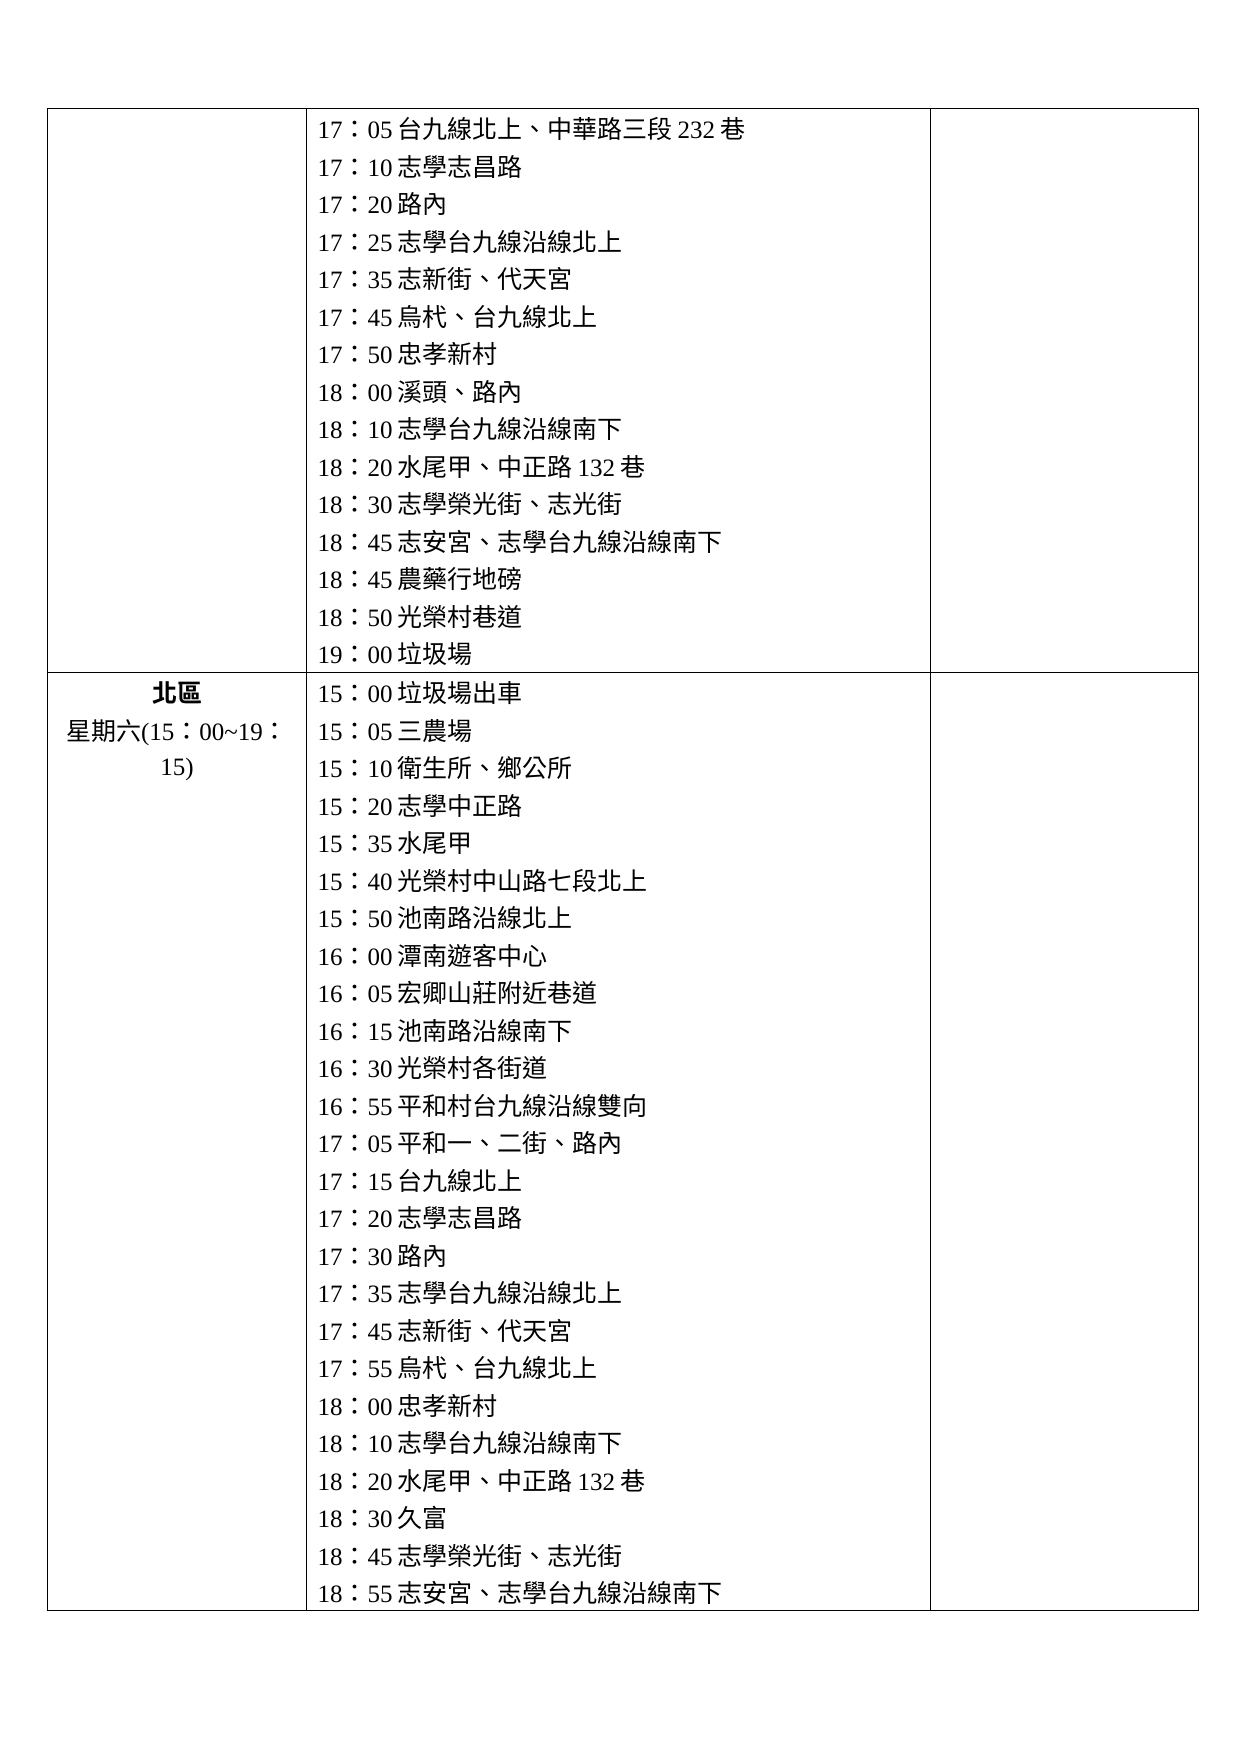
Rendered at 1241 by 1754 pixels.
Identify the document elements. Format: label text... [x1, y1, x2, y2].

table_cell 15：00垃圾場出車 15：05三農場 15：10衛生所、鄉公所 15：20志學中正路 15：35水尾甲 15：40光榮村中山路七段北上 15：50池南路沿線北上 16：00潭南遊客中心 16：05宏卿山莊附近巷道 16：15池南路沿線南下 16：30光榮村各街道 16：55平和村台九線沿線雙向 17：05平和一、二街、路內 17：15台九線北上 17：20志學志昌路 17：30路內 17：35志學台九線沿線北上 17：45志新街、代天宮 17：55烏杙、台九線北上 18：00忠孝新村 18：10志學台九線沿線南下 18：20水尾甲、中正路132巷 18：30久富 18：45志學榮光街、志光街 18：55志安宮、志學台九線沿線南下 [307, 673, 930, 1610]
table_cell [48, 109, 306, 672]
table_cell [931, 109, 1198, 672]
table_cell 北區 星期六(15：00~19：15) [48, 673, 306, 1610]
table_cell 17：05台九線北上、中華路三段232巷 17：10志學志昌路 17：20路內 17：25志學台九線沿線北上 17：35志新街、代天宮 17：45烏杙、台九線北上 17：50忠孝新村 18：00溪頭、路內 18：10志學台九線沿線南下 18：20水尾甲、中正路132巷 18：30志學榮光街、志光街 18：45志安宮、志學台九線沿線南下 18：45農藥行地磅 18：50光榮村巷道 19：00垃圾場 [307, 109, 930, 672]
table_cell [931, 673, 1198, 1610]
